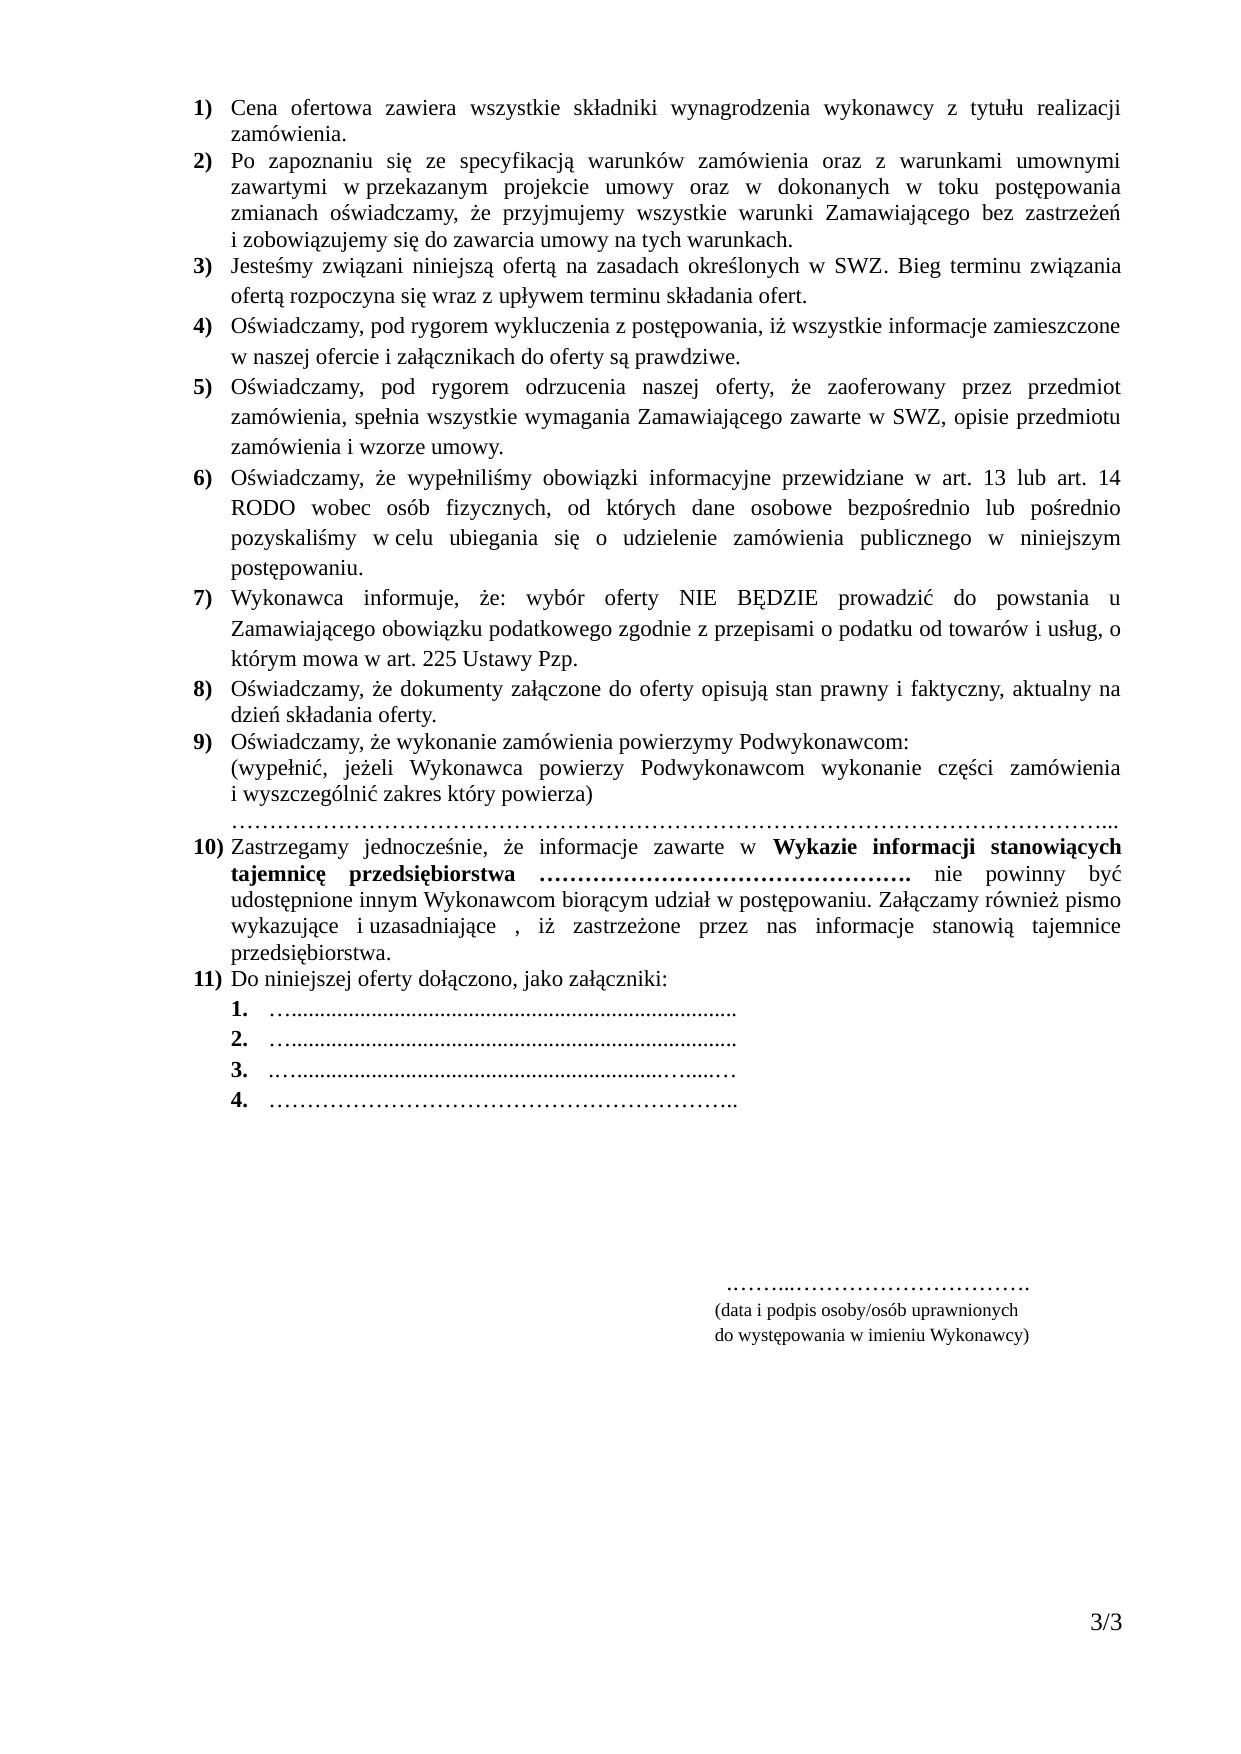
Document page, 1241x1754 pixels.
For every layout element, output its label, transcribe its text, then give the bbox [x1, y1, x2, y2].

list (data i podpis osoby/osób uprawnionych [679, 1299, 1122, 1320]
list Zastrzegamy jednocześnie, że informacje zawarte w Wykazie informacji stanowiących tajemnicę przedsiębiorstwa …………………………………………. nie powinny być udostępnione innym Wykonawcom biorącym udział w postępowaniu. Załączamy również pismo wykazujące i uzasadniające , iż zastrzeżone przez nas informacje stanowią tajemnice przedsiębiorstwa. [193, 833, 1122, 965]
list ….............................................................................. [231, 995, 1122, 1022]
list Wykonawca informuje, że: wybór oferty NIE BĘDZIE prowadzić do powstania u Zamawiającego obowiązku podatkowego zgodnie z przepisami o podatku od towarów i usług, o którym mowa w art. 225 Ustawy Pzp. [193, 584, 1122, 671]
list Oświadczamy, pod rygorem odrzucenia naszej oferty, że zaoferowany przez przedmiot zamówienia, spełnia wszystkie wymagania Zamawiającego zawarte w SWZ, opisie przedmiotu zamówienia i wzorze umowy. [193, 373, 1122, 460]
list .…................................................................….....… [231, 1056, 1122, 1082]
list Do niniejszej oferty dołączono, jako załączniki: [193, 965, 1122, 991]
list .……...…………………………. [493, 1268, 1122, 1295]
list Oświadczamy, że dokumenty załączone do oferty opisują stan prawny i faktyczny, aktualny na dzień składania oferty. [193, 675, 1122, 728]
list Oświadczamy, że wypełniliśmy obowiązki informacyjne przewidziane w art. 13 lub art. 14 RODO wobec osób fizycznych, od których dane osobowe bezpośrednio lub pośrednio pozyskaliśmy w celu ubiegania się o udzielenie zamówienia publicznego w niniejszym postępowaniu. [193, 464, 1122, 581]
list …………………………………………………….. [231, 1086, 1122, 1112]
list Cena ofertowa zawiera wszystkie składniki wynagrodzenia wykonawcy z tytułu realizacji zamówienia. [193, 94, 1122, 147]
list do występowania w imieniu Wykonawcy) [679, 1323, 1122, 1345]
list Oświadczamy, pod rygorem wykluczenia z postępowania, iż wszystkie informacje zamieszczone w naszej ofercie i załącznikach do oferty są prawdziwe. [193, 313, 1122, 369]
list Po zapoznaniu się ze specyfikacją warunków zamówienia oraz z warunkami umownymi zawartymi w przekazanym projekcie umowy oraz w dokonanych w toku postępowania zmianach oświadczamy, że przyjmujemy wszystkie warunki Zamawiającego bez zastrzeżeń i zobowiązujemy się do zawarcia umowy na tych warunkach. [193, 147, 1122, 252]
list Oświadczamy, że wykonanie zamówienia powierzymy Podwykonawcom: [193, 728, 1122, 754]
list Jesteśmy związani niniejszą ofertą na zasadach określonych w SWZ. Bieg terminu związania ofertą rozpoczyna się wraz z upływem terminu składania ofert. [193, 252, 1122, 309]
list ……………………………………………………………………………………………………... [193, 807, 1122, 833]
list (wypełnić, jeżeli Wykonawca powierzy Podwykonawcom wykonanie części zamówienia i wyszczególnić zakres który powierza) [193, 754, 1122, 807]
list ….............................................................................. [231, 1025, 1122, 1052]
